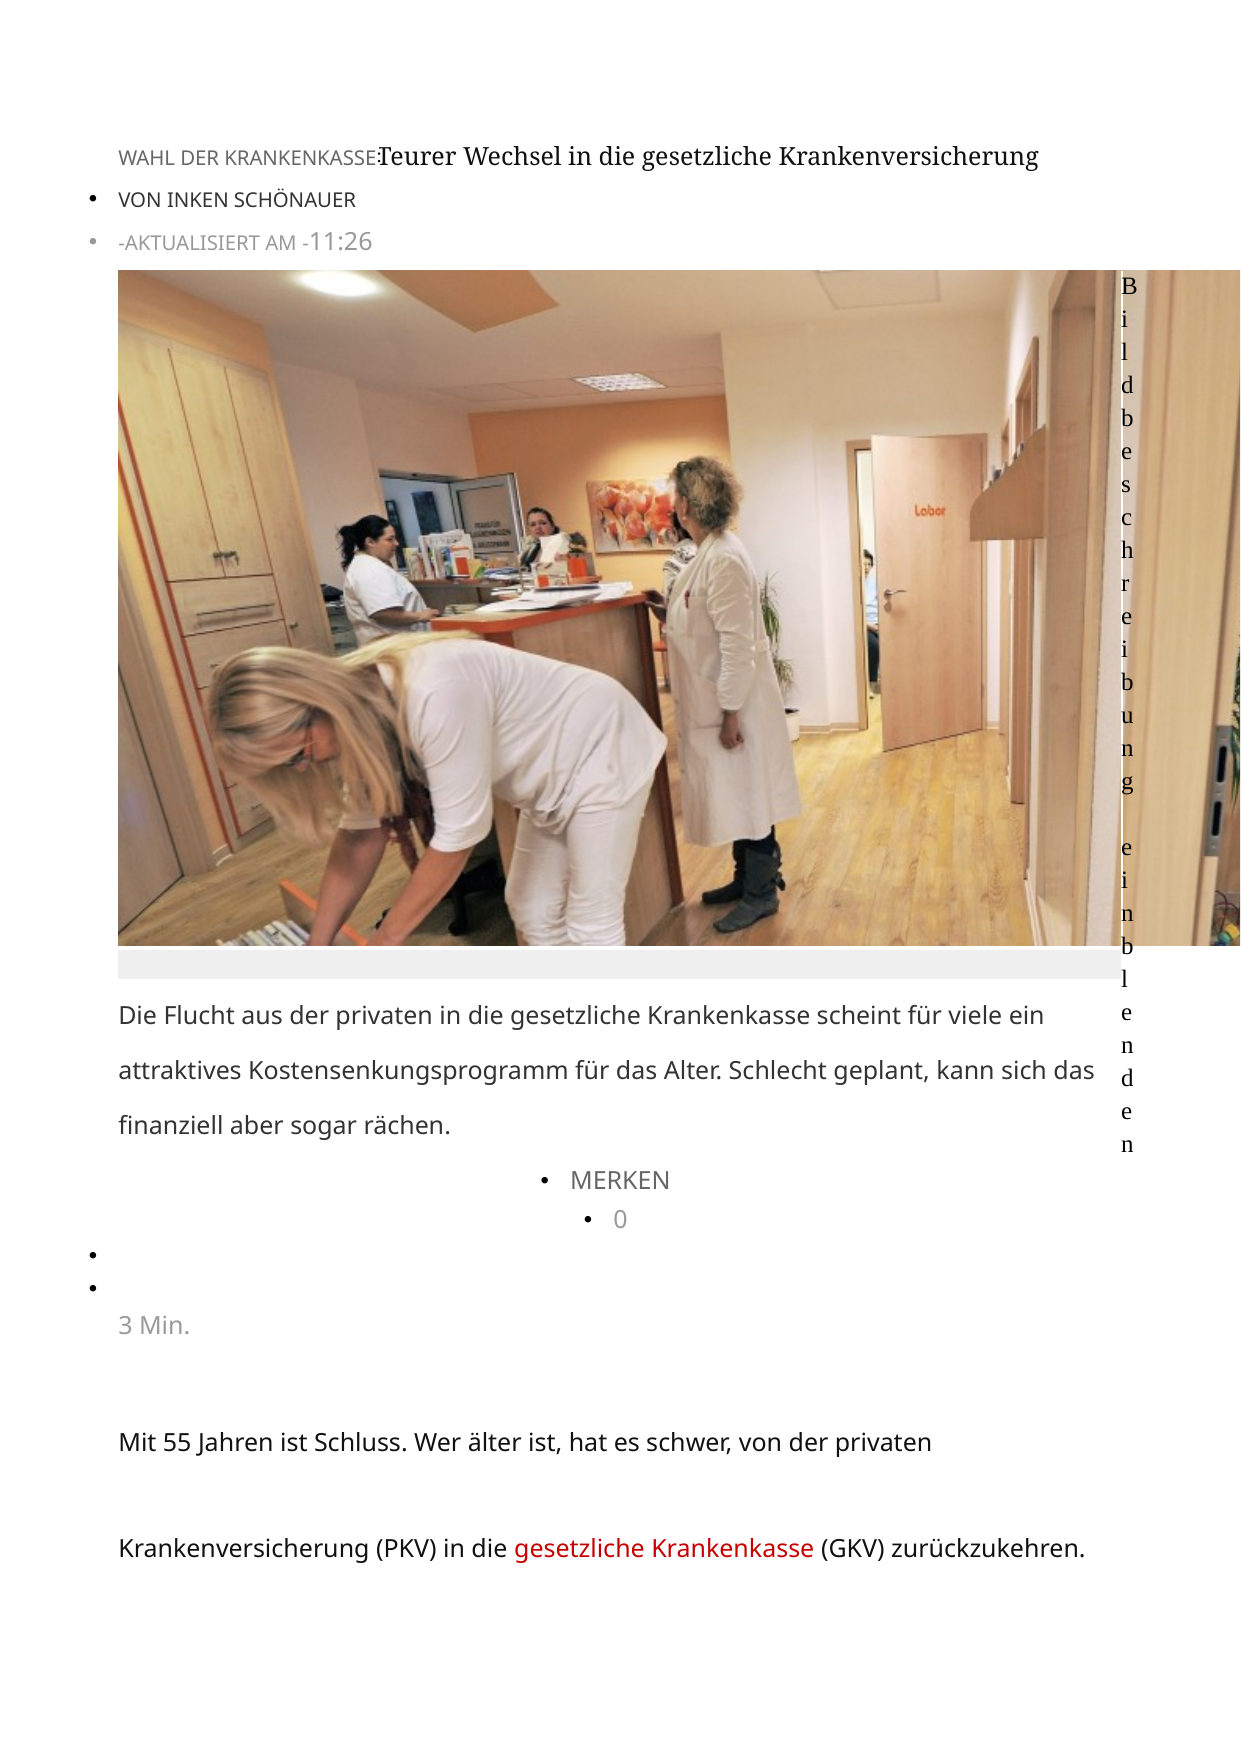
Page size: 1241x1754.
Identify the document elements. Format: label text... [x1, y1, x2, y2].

list VON INKEN SCHÖNAUER [118, 186, 1122, 213]
list -AKTUALISIERT AM -11:26 [118, 224, 1122, 258]
list MERKEN [118, 1163, 1122, 1197]
picture [118, 270, 1241, 946]
text Die Flucht aus der privaten in die gesetzliche Krankenkasse scheint für viele ein attraktives Kostensenkungsprogramm für das Alter. Schlecht geplant, kann sich das finanziell aber sogar rächen. [118, 998, 1121, 1142]
picture [1126, 279, 1133, 285]
text 3 Min. [118, 1307, 1122, 1341]
subtitle WAHL DER KRANKENKASSETeurer Wechsel in die gesetzliche Krankenversicherung [118, 139, 1122, 173]
picture [1126, 286, 1134, 293]
text Mit 55 Jahren ist Schluss. Wer älter ist, hat es schwer, von der privaten Krankenversicherung (PKV) in die gesetzliche Krankenkasse (GKV) zurückzukehren. [118, 1424, 1122, 1565]
picture [1125, 680, 1130, 689]
list 0 [118, 1202, 1122, 1236]
picture [1125, 416, 1130, 425]
